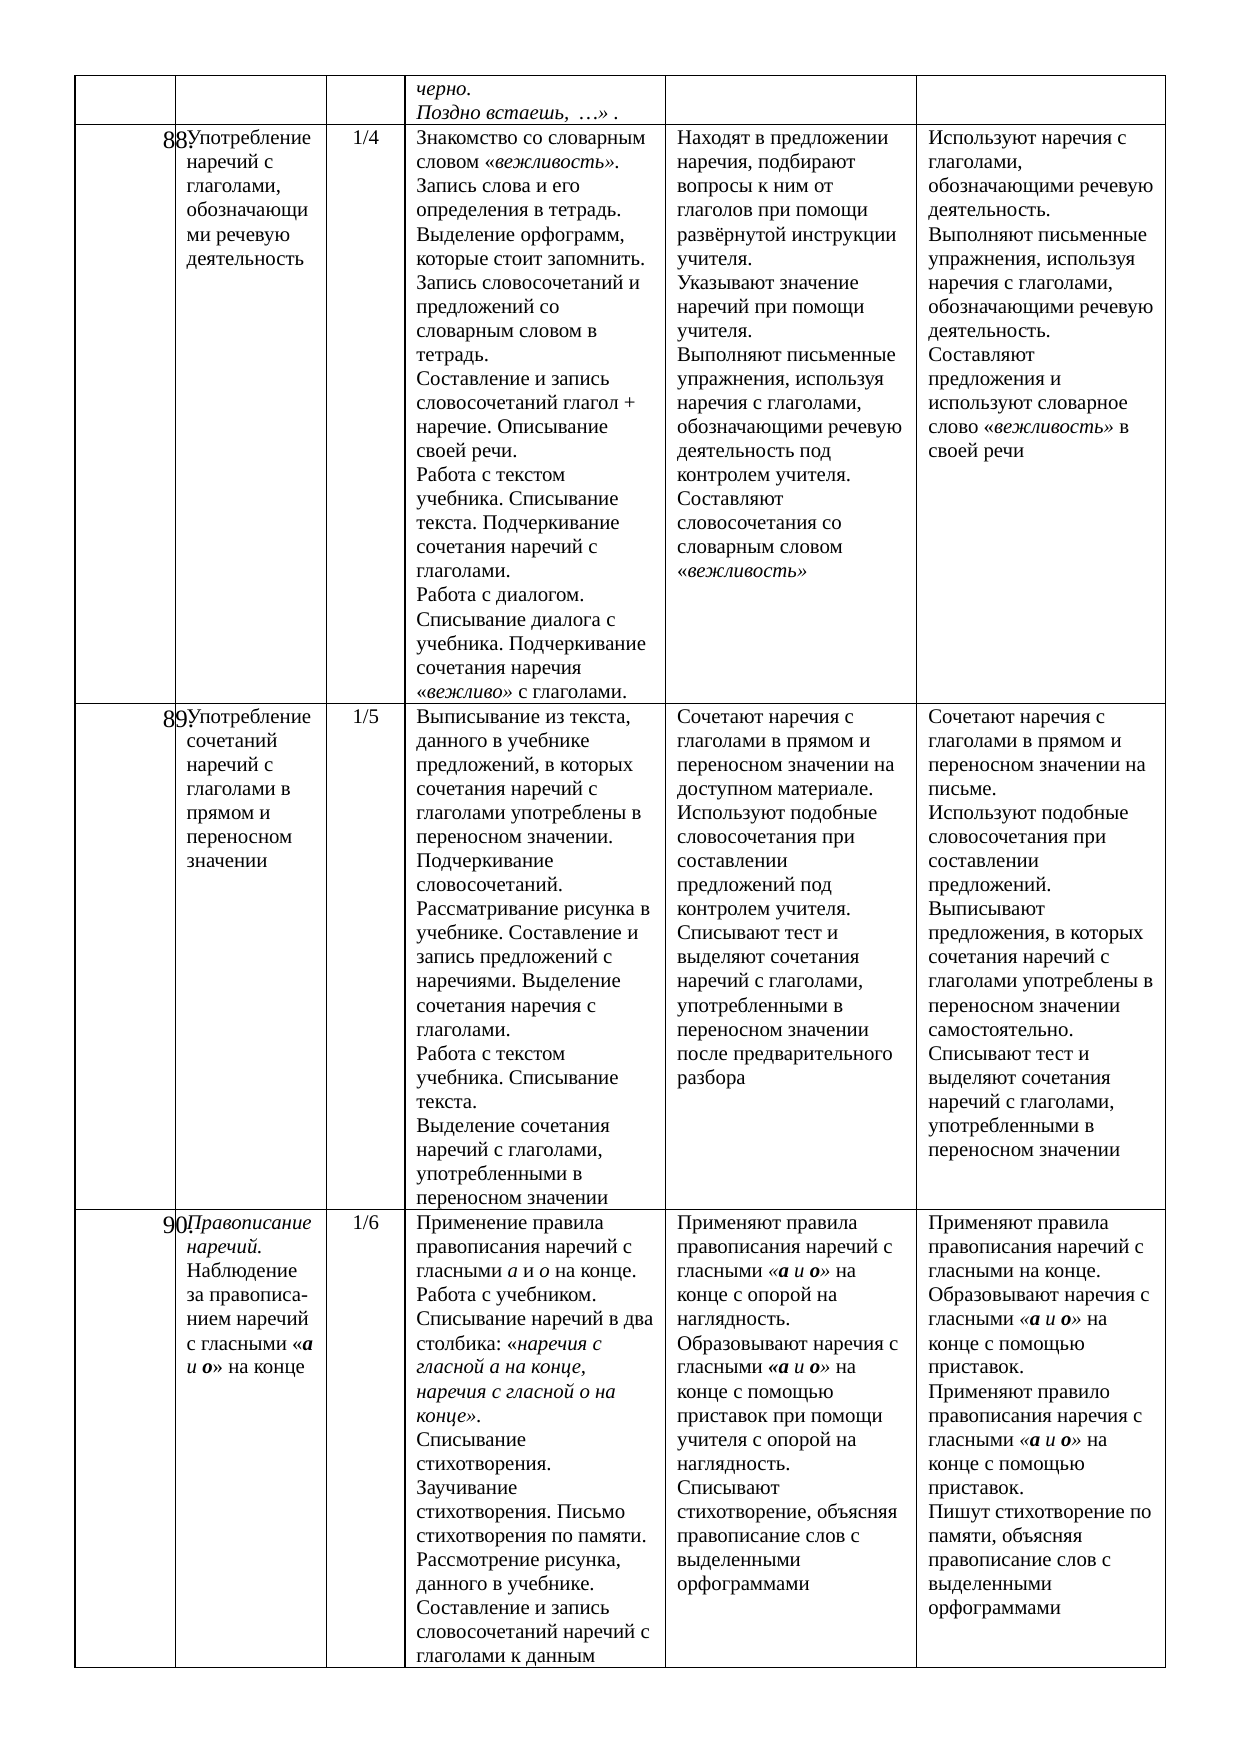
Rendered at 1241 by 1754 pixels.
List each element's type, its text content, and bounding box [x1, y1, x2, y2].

table_cell Правописание наречий. Наблюдение за правописа-нием наречий с гласными «а и о» на конце [176, 1210, 326, 1667]
table_cell [76, 704, 175, 1209]
table_cell 1/5 [327, 704, 404, 1209]
table_cell 1/4 [327, 125, 404, 703]
table_cell Находят в предложении наречия, подбирают вопросы к ним от глаголов при помощи развёрнутой инструкции учителя. Указывают значение наречий при помощи учителя. Выполняют письменные упражнения, используя наречия с глаголами, обозначающими речевую деятельность под контролем учителя. Составляют словосочетания со словарным словом «вежливость» [666, 125, 916, 703]
table_cell Применение правила правописания наречий с гласными а и о на конце. Работа с учебником. Списывание наречий в два столбика: «наречия с гласной а на конце, наречия с гласной о на конце». Списывание стихотворения. Заучивание стихотворения. Письмо стихотворения по памяти. Рассмотрение рисунка, данного в учебнике. Составление и запись словосочетаний наречий с глаголами к данным [406, 1210, 665, 1667]
table_cell Употребление наречий с глаголами, обозначающими речевую деятельность [176, 125, 326, 703]
table_cell Выписывание из текста, данного в учебнике предложений, в которых сочетания наречий с глаголами употреблены в переносном значении. Подчеркивание словосочетаний. Рассматривание рисунка в учебнике. Составление и запись предложений с наречиями. Выделение сочетания наречия с глаголами. Работа с текстом учебника. Списывание текста. Выделение сочетания наречий с глаголами, употребленными в переносном значении [406, 704, 665, 1209]
table_cell Знакомство со словарным словом «вежливость». Запись слова и его определения в тетрадь. Выделение орфограмм, которые стоит запомнить. Запись словосочетаний и предложений со словарным словом в тетрадь. Составление и запись словосочетаний глагол + наречие. Описывание своей речи. Работа с текстом учебника. Списывание текста. Подчеркивание сочетания наречий с глаголами. Работа с диалогом. Списывание диалога с учебника. Подчеркивание сочетания наречия «вежливо» с глаголами. [406, 125, 665, 703]
table_cell 1/6 [327, 1210, 404, 1667]
table_cell [76, 1210, 175, 1667]
table_cell Применяют правила правописания наречий с гласными на конце. Образовывают наречия с гласными «а и о» на конце с помощью приставок. Применяют правило правописания наречия с гласными «а и о» на конце с помощью приставок. Пишут стихотворение по памяти, объясняя правописание слов с выделенными орфограммами [917, 1210, 1165, 1667]
table_cell Употребление сочетаний наречий с глаголами в прямом и переносном значении [176, 704, 326, 1209]
table_cell [327, 76, 404, 124]
table_cell [76, 125, 175, 703]
table_cell [666, 76, 916, 124]
table_cell Наречия, противоположные и близкие по значению [176, 76, 326, 124]
table_cell [76, 76, 175, 124]
table_cell Используют наречия с глаголами, обозначающими речевую деятельность. Выполняют письменные упражнения, используя наречия с глаголами, обозначающими речевую деятельность. Составляют предложения и используют словарное слово «вежливость» в своей речи [917, 125, 1165, 703]
table_cell черно. Поздно встаешь, …» . [406, 76, 665, 124]
table_cell Применяют правила правописания наречий с гласными «а и о» на конце с опорой на наглядность. Образовывают наречия с гласными «а и о» на конце с помощью приставок при помощи учителя с опорой на наглядность. Списывают стихотворение, объясняя правописание слов с выделенными орфограммами [666, 1210, 916, 1667]
table_cell [917, 76, 1165, 124]
table_cell Сочетают наречия с глаголами в прямом и переносном значении на письме. Используют подобные словосочетания при составлении предложений. Выписывают предложения, в которых сочетания наречий с глаголами употреблены в переносном значении самостоятельно. Списывают тест и выделяют сочетания наречий с глаголами, употребленными в переносном значении [917, 704, 1165, 1209]
table_cell Сочетают наречия с глаголами в прямом и переносном значении на доступном материале. Используют подобные словосочетания при составлении предложений под контролем учителя. Списывают тест и выделяют сочетания наречий с глаголами, употребленными в переносном значении после предварительного разбора [666, 704, 916, 1209]
